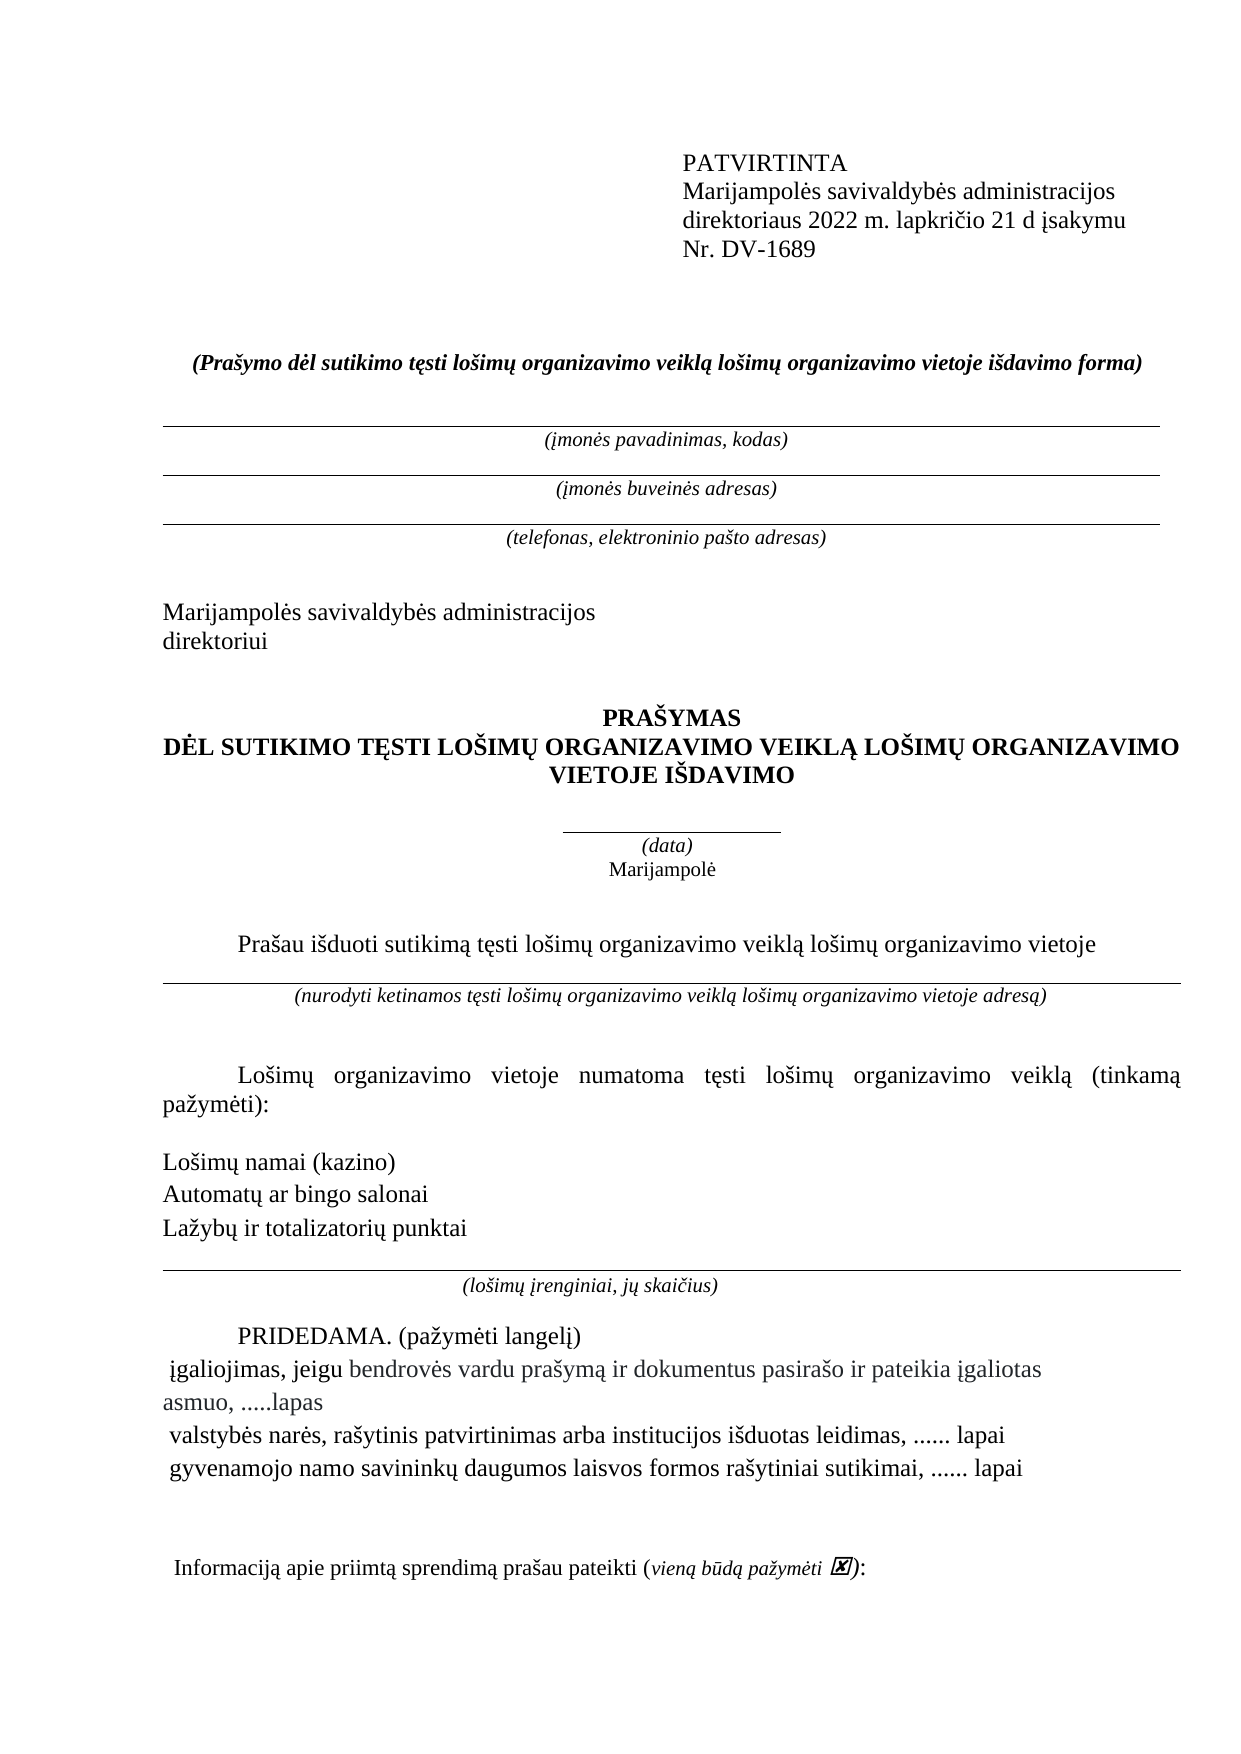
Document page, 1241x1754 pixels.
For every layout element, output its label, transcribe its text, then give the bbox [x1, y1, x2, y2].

text (lošimų įrenginiai, jų skaičius) [162, 1271, 1181, 1297]
text Marijampolės savivaldybės administracijos [162, 597, 1181, 626]
table_cell [163, 451, 1160, 475]
text Lošimų namai (kazino) [162, 1147, 1186, 1175]
table_cell (telefonas, elektroninio pašto adresas) [163, 525, 1160, 549]
text direktoriui [162, 626, 1181, 655]
text PATVIRTINTA [162, 148, 1181, 176]
text PRIDEDAMA. (pažymėti langelį) [162, 1321, 1181, 1350]
text PRAŠYMAS [162, 703, 1181, 732]
text VIETOJE IŠDAVIMO [162, 760, 1181, 789]
table_header įgaliojimas, jeigu bendrovės vardu prašymą ir dokumentus pasirašo ir pateikia įgaliotas asmuo, .....lapas [163, 1354, 1165, 1420]
text Nr. DV-1689 [162, 234, 1181, 263]
table_cell (nurodyti ketinamos tęsti lošimų organizavimo veiklą lošimų organizavimo vietoje adresą) [163, 984, 1181, 1032]
text (Prašymo dėl sutikimo tęsti lošimų organizavimo veiklą lošimų organizavimo vietoje išdavimo forma) [162, 349, 1181, 375]
text Lošimų organizavimo vietoje numatoma tęsti lošimų organizavimo veiklą (tinkamą pažymėti): [162, 1060, 1181, 1118]
text DĖL SUTIKIMO TĘSTI LOŠIMŲ ORGANIZAVIMO VEIKLĄ LOŠIMŲ ORGANIZAVIMO [162, 732, 1181, 760]
text Lažybų ir totalizatorių punktai [162, 1213, 1186, 1241]
table_cell valstybės narės, rašytinis patvirtinimas arba institucijos išduotas leidimas, ...... lapai [163, 1420, 1165, 1453]
table_cell (įmonės buveinės adresas) [163, 476, 1160, 500]
table_cell gyvenamojo namo savininkų daugumos laisvos formos rašytiniai sutikimai, ...... lapai Informaciją apie priimtą sprendimą prašau pateikti (vieną būdą pažymėti ): [163, 1453, 1165, 1585]
table_header [163, 402, 1160, 426]
text Prašau išduoti sutikimą tęsti lošimų organizavimo veiklą lošimų organizavimo vietoje [162, 929, 1181, 958]
text Marijampolės savivaldybės administracijos [162, 176, 1181, 205]
table_cell (įmonės pavadinimas, kodas) [163, 427, 1160, 451]
table_cell (data) Marijampolė [592, 833, 781, 881]
table_header [163, 958, 1181, 982]
text direktoriaus 2022 m. lapkričio 21 d įsakymu [162, 205, 1181, 234]
table_cell [563, 833, 592, 881]
table_cell [163, 500, 1160, 524]
text Automatų ar bingo salonai [162, 1179, 1186, 1208]
table_header [563, 808, 740, 832]
table_header [740, 808, 781, 832]
